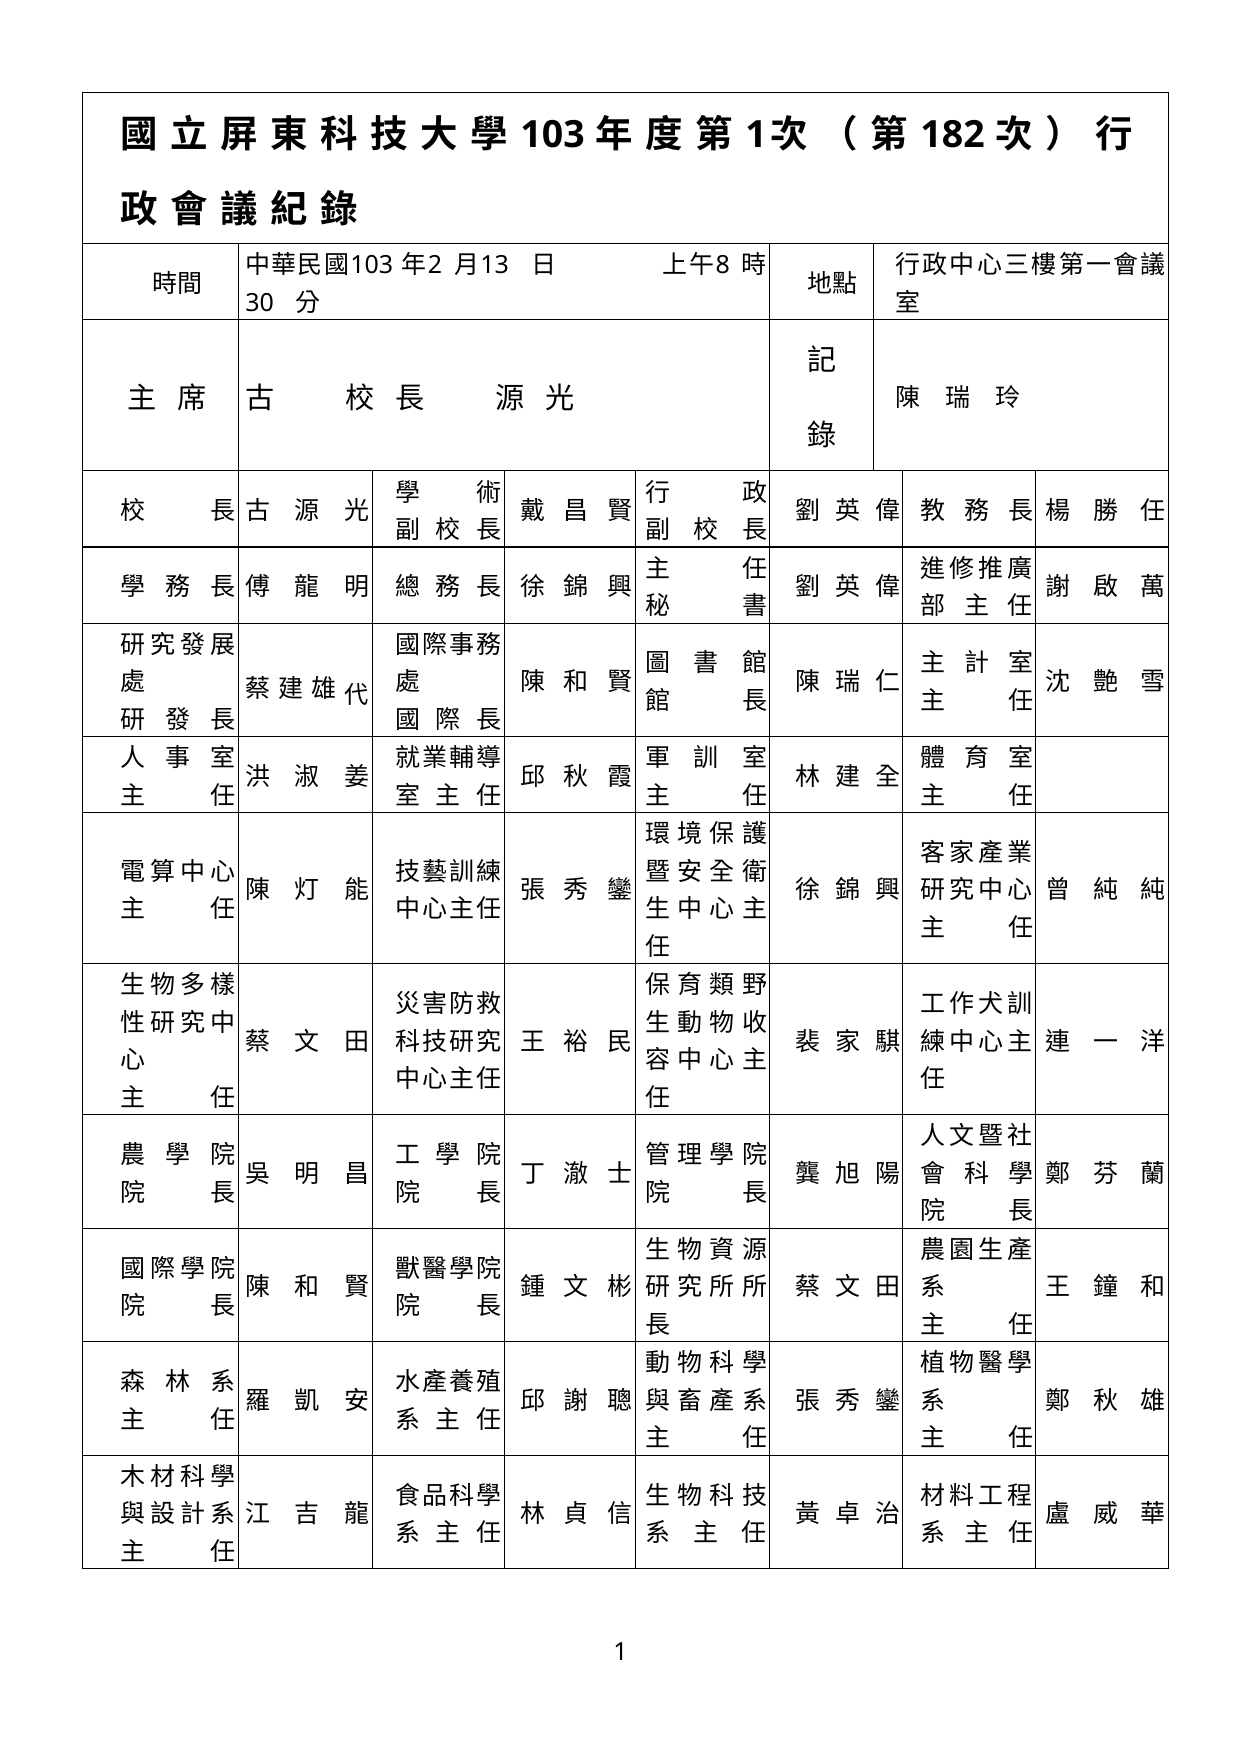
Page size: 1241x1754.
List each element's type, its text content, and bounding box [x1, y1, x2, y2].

table_cell 龔旭陽 [770, 1115, 902, 1228]
table_cell 時間 [83, 244, 238, 319]
table_cell 人事室 主任 [83, 737, 238, 812]
table_cell 獸醫學院 院長 [373, 1229, 504, 1341]
table_cell 陳灯能 [239, 813, 372, 963]
table_cell 進修推廣部主任 [903, 548, 1035, 622]
table_cell 鍾文彬 [505, 1229, 635, 1341]
table_cell 行政 副校長 [636, 471, 769, 546]
table_cell 楊勝任 [1036, 471, 1168, 546]
table_cell 行政中心三樓第一會議室 [874, 244, 1168, 319]
table_cell 沈艶雪 [1036, 624, 1168, 736]
table_cell [1036, 737, 1168, 812]
table_cell 陳瑞仁 [770, 624, 902, 736]
table_cell 水產養殖系主任 [373, 1342, 504, 1455]
table_cell 蔡建雄代 [239, 624, 372, 736]
table_cell 軍訓室 主任 [636, 737, 769, 812]
table_cell 林貞信 [505, 1456, 635, 1568]
table_cell 鄭芬蘭 [1036, 1115, 1168, 1228]
table_cell 洪淑姜 [239, 737, 372, 812]
table_cell 江吉龍 [239, 1456, 372, 1568]
table_cell 研究發展處 研發長 [83, 624, 238, 736]
table_cell 農學院 院長 [83, 1115, 238, 1228]
table_cell 丁澈士 [505, 1115, 635, 1228]
table_cell 管理學院 院長 [636, 1115, 769, 1228]
table_cell 謝啟萬 [1036, 548, 1168, 622]
table_cell 邱謝聰 [505, 1342, 635, 1455]
table_cell 曾純純 [1036, 813, 1168, 963]
table_cell 戴昌賢 [505, 471, 635, 546]
table_cell 森林系 主任 [83, 1342, 238, 1455]
table_cell 張秀鑾 [770, 1342, 902, 1455]
table_cell 林建全 [770, 737, 902, 812]
table_cell 工作犬訓練中心主任 [903, 964, 1035, 1114]
table_cell 古源光 [239, 471, 372, 546]
table_header 國立屏東科技大學103年度第1次（第182次）行政會議紀錄 [83, 93, 1168, 243]
table_cell 古 校長 源光 [239, 320, 769, 470]
table_cell 技藝訓練中心主任 [373, 813, 504, 963]
table_cell 學務長 [83, 548, 238, 622]
table_cell 連一洋 [1036, 964, 1168, 1114]
table_cell 蔡文田 [770, 1229, 902, 1341]
table_cell 劉英偉 [770, 548, 902, 622]
table_cell 體育室 主任 [903, 737, 1035, 812]
table_cell 國際學院 院長 [83, 1229, 238, 1341]
table_cell 王裕民 [505, 964, 635, 1114]
table_cell 徐錦興 [505, 548, 635, 622]
table_cell 徐錦興 [770, 813, 902, 963]
table_cell 就業輔導室主任 [373, 737, 504, 812]
table_cell 黃卓治 [770, 1456, 902, 1568]
table_cell 災害防救科技研究中心主任 [373, 964, 504, 1114]
table_cell 主計室 主任 [903, 624, 1035, 736]
table_cell 裴家騏 [770, 964, 902, 1114]
table_cell 總務長 [373, 548, 504, 622]
table_cell 人文暨社會科學 院長 [903, 1115, 1035, 1228]
table_cell 陳 瑞 玲 [874, 320, 1168, 470]
table_cell 農園生產系 主任 [903, 1229, 1035, 1341]
table_cell 食品科學系主任 [373, 1456, 504, 1568]
table_cell 主席 [83, 320, 238, 470]
table_cell 陳和賢 [239, 1229, 372, 1341]
table_cell 客家產業研究中心主任 [903, 813, 1035, 963]
table_cell 蔡文田 [239, 964, 372, 1114]
table_cell 生物資源研究所所長 [636, 1229, 769, 1341]
table_cell 電算中心 主任 [83, 813, 238, 963]
table_cell 張秀鑾 [505, 813, 635, 963]
table_cell 工學院 院長 [373, 1115, 504, 1228]
table_cell 羅凱安 [239, 1342, 372, 1455]
table_cell 保育類野生動物收容中心主任 [636, 964, 769, 1114]
table_cell 主任 秘書 [636, 548, 769, 622]
table_cell 地點 [770, 244, 873, 319]
table_cell 學術 副校長 [373, 471, 504, 546]
table_cell 材料工程系主任 [903, 1456, 1035, 1568]
table_cell 生物多樣性研究中心 主任 [83, 964, 238, 1114]
table_cell 植物醫學系 主任 [903, 1342, 1035, 1455]
table_cell 環境保護暨安全衛生中心主任 [636, 813, 769, 963]
table_cell 生物科技系主任 [636, 1456, 769, 1568]
table_cell 邱秋霞 [505, 737, 635, 812]
table_cell 陳和賢 [505, 624, 635, 736]
table_cell 校長 [83, 471, 238, 546]
table_cell 吳明昌 [239, 1115, 372, 1228]
table_cell 鄭秋雄 [1036, 1342, 1168, 1455]
table_cell 劉英偉 [770, 471, 902, 546]
table_cell 動物科學 與畜產系 主任 [636, 1342, 769, 1455]
table_cell 王鐘和 [1036, 1229, 1168, 1341]
table_cell 傅龍明 [239, 548, 372, 622]
table_cell 木材科學與設計系主任 [83, 1456, 238, 1568]
table_cell 教務長 [903, 471, 1035, 546]
table_cell 國際事務處 國際長 [373, 624, 504, 736]
table_cell 記錄 [770, 320, 873, 470]
table_cell 中華民國103年2月13日 上午8時30分 [239, 244, 769, 319]
table_cell 圖書館 館長 [636, 624, 769, 736]
table_cell 盧威華 [1036, 1456, 1168, 1568]
